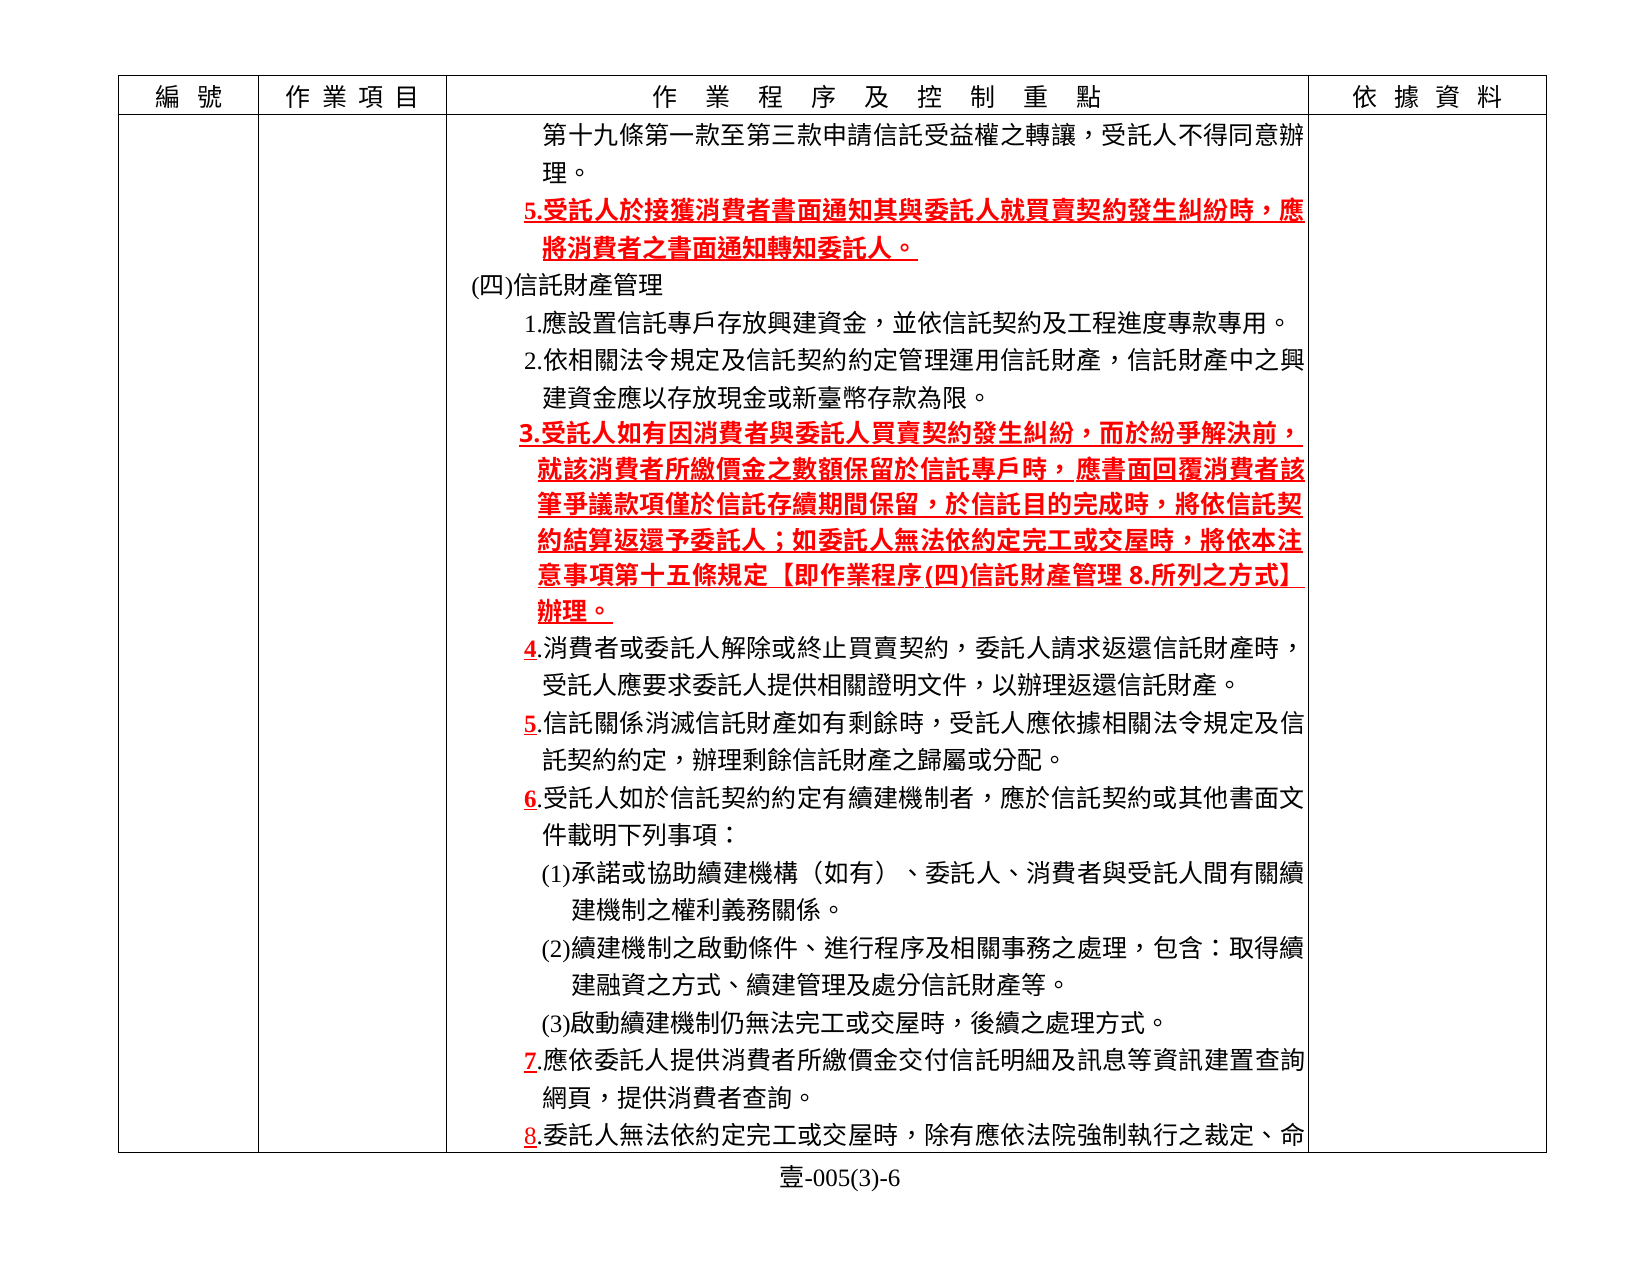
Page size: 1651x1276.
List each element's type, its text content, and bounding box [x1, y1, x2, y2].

table_header 作 業 項 目 [259, 76, 446, 113]
table_cell 第十九條第一款至第三款申請信託受益權之轉讓，受託人不得同意辦理。 5.受託人於接獲消費者書面通知其與委託人就買賣契約發生糾紛時，應將消費者之書面通知轉知委託人。 (四)信託財產管理 1.應設置信託專戶存放興建資金，並依信託契約及工程進度專款專用。 2.依相關法令規定及信託契約約定管理運用信託財產，信託財產中之興建資金應以存放現金或新臺幣存款為限。 3.受託人如有因消費者與委託人買賣契約發生糾紛，而於紛爭解決前，就該消費者所繳價金之數額保留於信託專戶時，應書面回覆消費者該筆爭議款項僅於信託存續期間保留，於信託目的完成時，將依信託契約結算返還予委託人；如委託人無法依約定完工或交屋時，將依本注意事項第十五條規定【即作業程序(四)信託財產管理8.所列之方式】辦理。 4.消費者或委託人解除或終止買賣契約，委託人請求返還信託財產時，受託人應要求委託人提供相關證明文件，以辦理返還信託財產。 5.信託關係消滅信託財產如有剩餘時，受託人應依據相關法令規定及信託契約約定，辦理剩餘信託財產之歸屬或分配。 6.受託人如於信託契約約定有續建機制者，應於信託契約或其他書面文件載明下列事項： (1)承諾或協助續建機構（如有）、委託人、消費者與受託人間有關續建機制之權利義務關係。 (2)續建機制之啟動條件、進行程序及相關事務之處理，包含：取得續建融資之方式、續建管理及處分信託財產等。 (3)啟動續建機制仍無法完工或交屋時，後續之處理方式。 7.應依委託人提供消費者所繳價金交付信託明細及訊息等資訊建置查詢網頁，提供消費者查詢。 8.委託人無法依約定完工或交屋時，除有應依法院強制執行之裁定、命 [447, 115, 1308, 1152]
table_header 編 號 [119, 76, 258, 113]
table_cell [119, 115, 258, 1152]
table_cell [259, 115, 446, 1152]
table_header 作 業 程 序 及 控 制 重 點 [447, 76, 1308, 113]
table_cell [1309, 115, 1546, 1152]
table_header 依 據 資 料 [1309, 76, 1546, 113]
